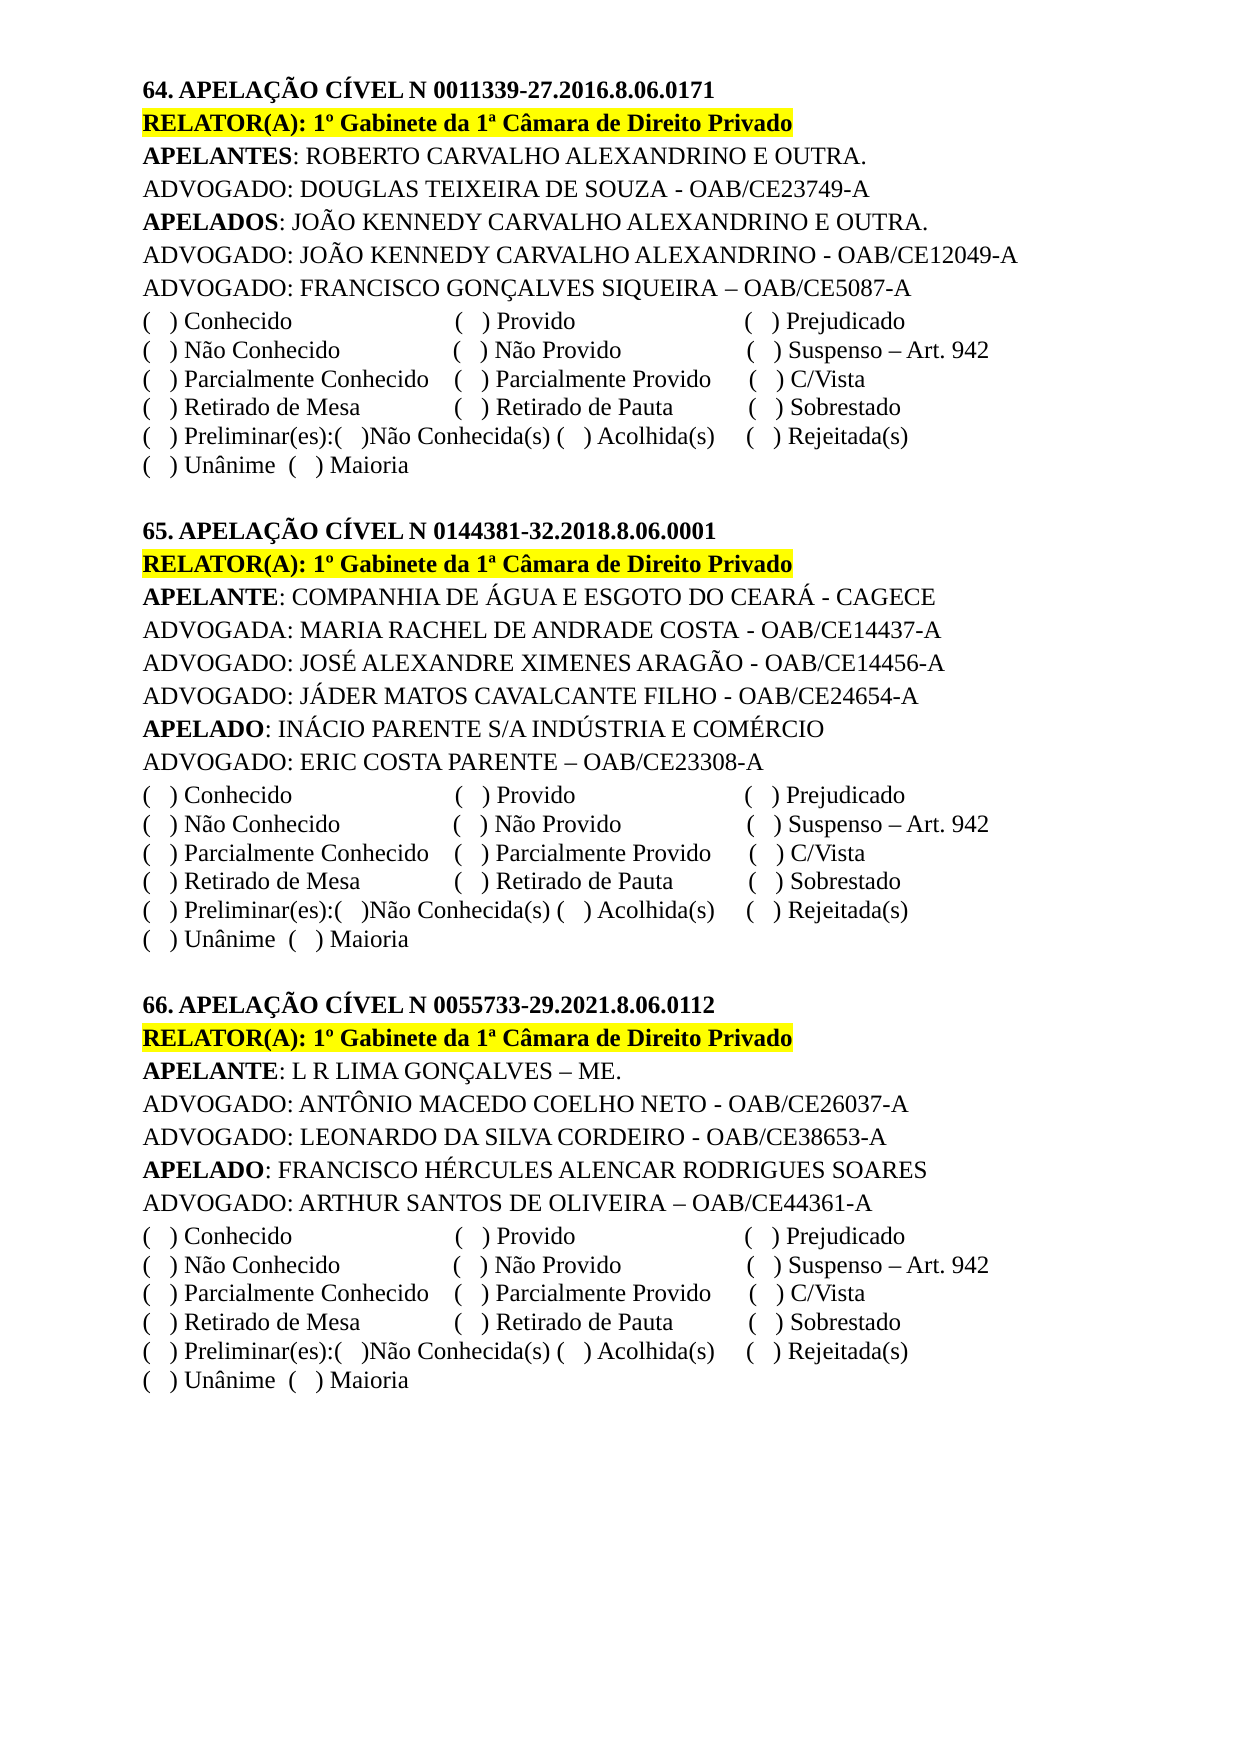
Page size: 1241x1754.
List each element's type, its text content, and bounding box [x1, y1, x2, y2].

text ( ) Não Conhecido ( ) Não Provido ( ) Suspenso – Art. 942 [142, 335, 1158, 364]
text ( ) Unânime ( ) Maioria 65. APELAÇÃO CÍVEL N 0144381-32.2018.8.06.0001 RELATOR(A): 1º Gabinete da 1ª Câmara de Direito Privado APELANTE: COMPANHIA DE ÁGUA E ESGOTO DO CEARÁ - CAGECE ADVOGADA: MARIA RACHEL DE ANDRADE COSTA - OAB/CE14437-A ADVOGADO: JOSÉ ALEXANDRE XIMENES ARAGÃO - OAB/CE14456-A ADVOGADO: JÁDER MATOS CAVALCANTE FILHO - OAB/CE24654-A APELADO: INÁCIO PARENTE S/A INDÚSTRIA E COMÉRCIO ADVOGADO: ERIC COSTA PARENTE – OAB/CE23308-A [142, 450, 1188, 776]
text ( ) Conhecido ( ) Provido ( ) Prejudicado [142, 780, 1141, 809]
text ( ) Conhecido ( ) Provido ( ) Prejudicado [142, 306, 1141, 335]
text ( ) Conhecido ( ) Provido ( ) Prejudicado [142, 1221, 1141, 1250]
text ( ) Unânime ( ) Maioria [142, 1365, 1188, 1459]
text ( ) Preliminar(es):( )Não Conhecida(s) ( ) Acolhida(s) ( ) Rejeitada(s) [142, 421, 1158, 450]
text ( ) Preliminar(es):( )Não Conhecida(s) ( ) Acolhida(s) ( ) Rejeitada(s) [142, 1336, 1158, 1365]
text 64. APELAÇÃO CÍVEL N 0011339-27.2016.8.06.0171 RELATOR(A): 1º Gabinete da 1ª Câmara de Direito Privado APELANTES: ROBERTO CARVALHO ALEXANDRINO E OUTRA. ADVOGADO: DOUGLAS TEIXEIRA DE SOUZA - OAB/CE23749-A APELADOS: JOÃO KENNEDY CARVALHO ALEXANDRINO E OUTRA. ADVOGADO: JOÃO KENNEDY CARVALHO ALEXANDRINO - OAB/CE12049-A ADVOGADO: FRANCISCO GONÇALVES SIQUEIRA – OAB/CE5087-A [142, 75, 1188, 302]
text ( ) Retirado de Mesa ( ) Retirado de Pauta ( ) Sobrestado [142, 866, 1158, 895]
text ( ) Parcialmente Conhecido ( ) Parcialmente Provido ( ) C/Vista [142, 1278, 1158, 1307]
text ( ) Unânime ( ) Maioria 66. APELAÇÃO CÍVEL N 0055733-29.2021.8.06.0112 RELATOR(A): 1º Gabinete da 1ª Câmara de Direito Privado APELANTE: L R LIMA GONÇALVES – ME. ADVOGADO: ANTÔNIO MACEDO COELHO NETO - OAB/CE26037-A ADVOGADO: LEONARDO DA SILVA CORDEIRO - OAB/CE38653-A APELADO: FRANCISCO HÉRCULES ALENCAR RODRIGUES SOARES ADVOGADO: ARTHUR SANTOS DE OLIVEIRA – OAB/CE44361-A [142, 924, 1188, 1217]
text ( ) Parcialmente Conhecido ( ) Parcialmente Provido ( ) C/Vista [142, 838, 1158, 866]
text ( ) Retirado de Mesa ( ) Retirado de Pauta ( ) Sobrestado [142, 392, 1158, 421]
text ( ) Não Conhecido ( ) Não Provido ( ) Suspenso – Art. 942 [142, 809, 1158, 838]
text ( ) Não Conhecido ( ) Não Provido ( ) Suspenso – Art. 942 [142, 1250, 1158, 1278]
text ( ) Preliminar(es):( )Não Conhecida(s) ( ) Acolhida(s) ( ) Rejeitada(s) [142, 895, 1158, 924]
text ( ) Parcialmente Conhecido ( ) Parcialmente Provido ( ) C/Vista [142, 364, 1158, 392]
text ( ) Retirado de Mesa ( ) Retirado de Pauta ( ) Sobrestado [142, 1307, 1158, 1336]
